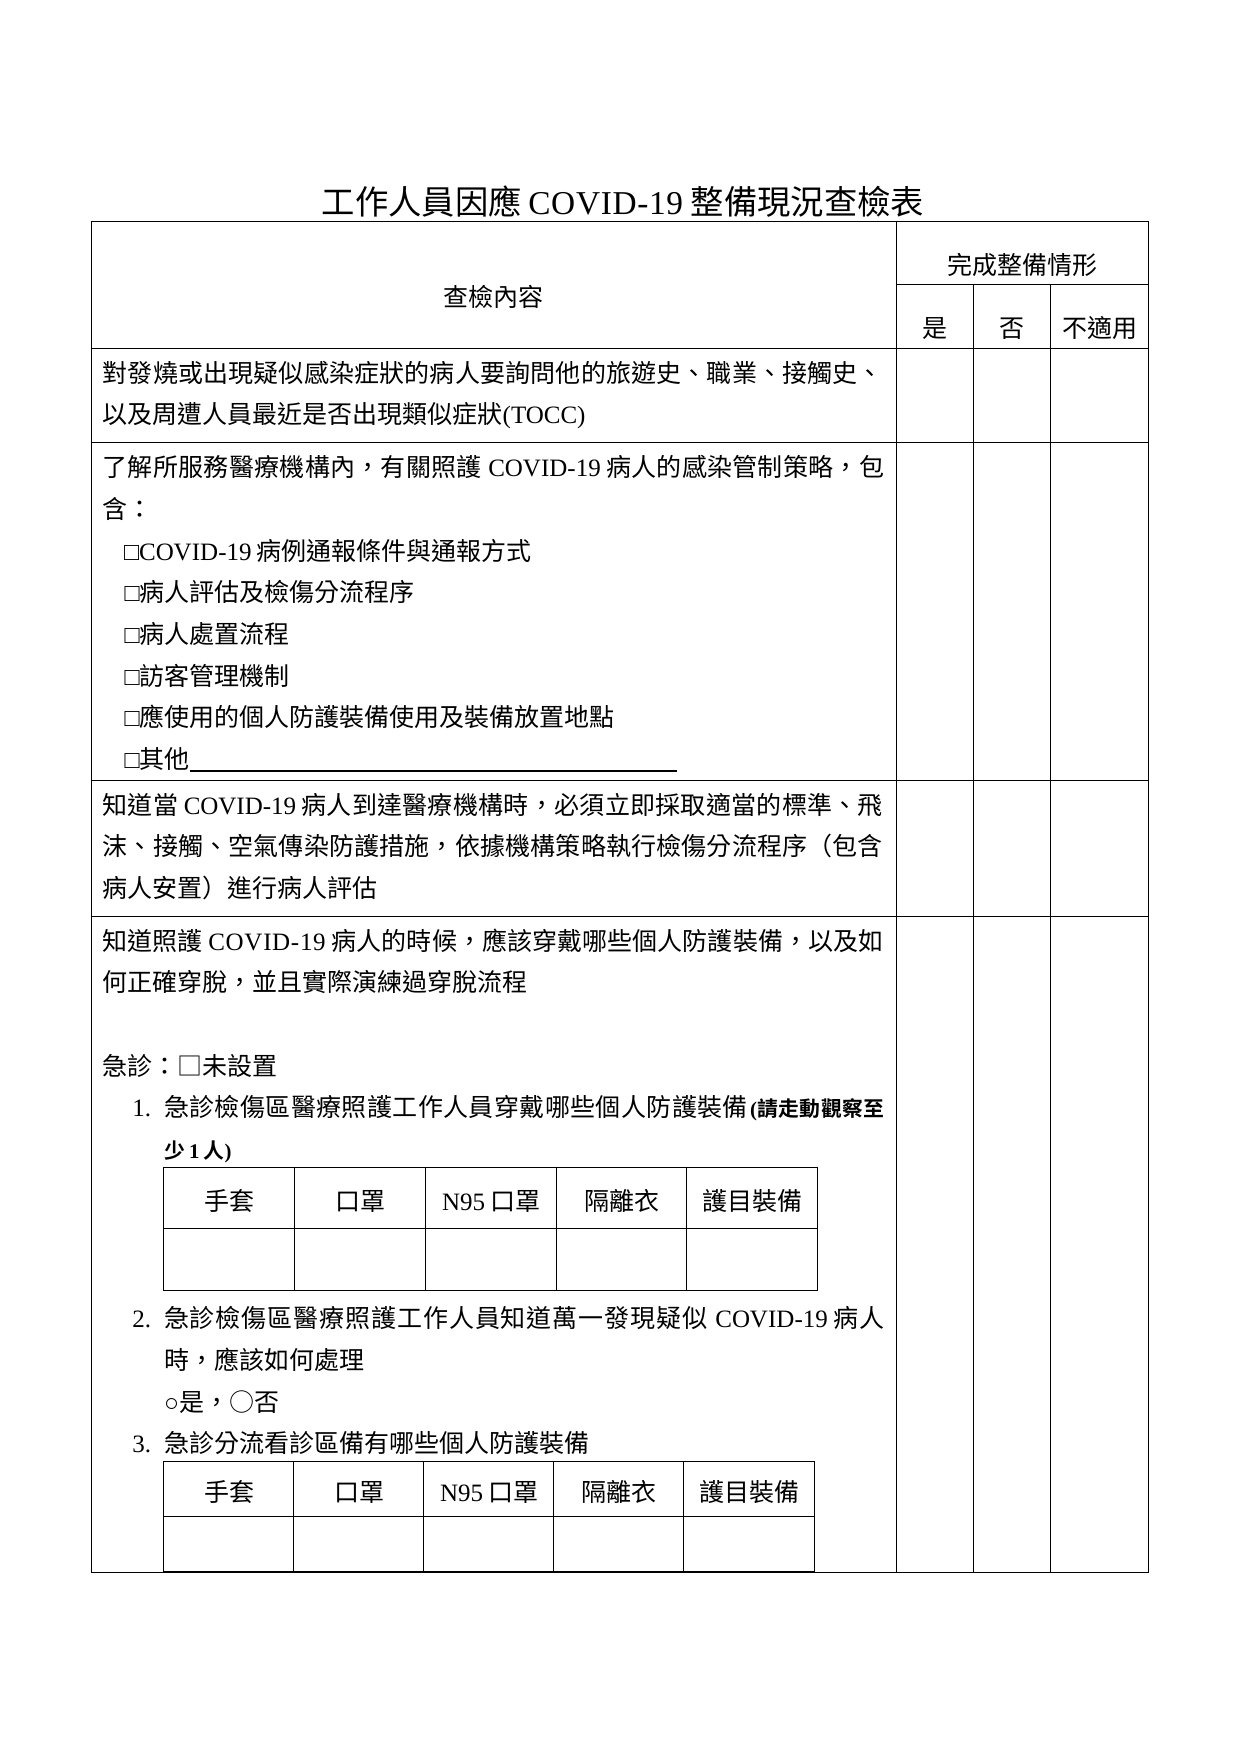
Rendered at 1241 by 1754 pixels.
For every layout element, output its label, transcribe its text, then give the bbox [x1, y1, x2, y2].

table_header 護目裝備 [687, 1168, 817, 1228]
table_cell [557, 1229, 686, 1289]
table_cell [684, 1517, 814, 1571]
table_header N95口罩 [426, 1168, 556, 1228]
table_cell [974, 917, 1050, 1572]
table_cell 是 [897, 285, 973, 348]
table_header 隔離衣 [554, 1462, 683, 1516]
table_cell 了解所服務醫療機構內，有關照護COVID-19病人的感染管制策略，包含： □COVID-19病例通報條件與通報方式 □病人評估及檢傷分流程序 □病人處置流程 □訪客管理機制 □應使用的個人防護裝備使用及裝備放置地點 □其他 [92, 443, 896, 780]
table_cell [1051, 781, 1148, 916]
table_header 口罩 [294, 1462, 423, 1516]
table_cell [974, 349, 1050, 442]
table_header 口罩 [295, 1168, 425, 1228]
table_header 查檢內容 [92, 222, 896, 348]
table_header 手套 [164, 1462, 293, 1516]
table_cell [897, 443, 973, 780]
table_header 隔離衣 [557, 1168, 686, 1228]
table_cell [554, 1517, 683, 1571]
table_cell 對發燒或出現疑似感染症狀的病人要詢問他的旅遊史、職業、接觸史、以及周遭人員最近是否出現類似症狀(TOCC) [92, 349, 896, 442]
table_cell [1051, 443, 1148, 780]
table_cell [424, 1517, 553, 1571]
table_cell [295, 1229, 425, 1289]
table_cell [974, 443, 1050, 780]
table_cell [426, 1229, 556, 1289]
table_cell [164, 1229, 294, 1289]
table_cell [897, 781, 973, 916]
table_cell [294, 1517, 423, 1571]
table_cell [974, 781, 1050, 916]
table_cell 知道照護COVID-19病人的時候，應該穿戴哪些個人防護裝備，以及如何正確穿脫，並且實際演練過穿脫流程 急診：□未設置 急診檢傷區醫療照護工作人員穿戴哪些個人防護裝備(請走動觀察至少1人) 急診檢傷區醫療照護工作人員知道萬一發現疑似COVID-19病人時，應該如何處理 ○是，○否 急診分流看診區備有哪些個人防護裝備 門診： 抽查地點(請選取一個診區進行查核)： ○胸腔科門診 ○感染科門診 ○耳鼻喉科門診 ○家醫科門診 ○內科門診 ○兒科門診 ○不分科門診 ○其他 門診醫療照護工作人員穿戴哪些個人防護裝備(請走動觀察至少1人) 門診醫療照護工作人員知道萬一發現疑似COVID-19病人時，應該如何處理 ○是 ○否 [92, 917, 896, 1572]
table_header 完成整備情形 [897, 222, 1148, 284]
table_cell [1051, 349, 1148, 442]
table_header 手套 [164, 1168, 294, 1228]
table_cell [687, 1229, 817, 1289]
table_cell [164, 1517, 293, 1571]
table_cell [897, 349, 973, 442]
table_header 護目裝備 [684, 1462, 814, 1516]
table_cell [897, 917, 973, 1572]
table_cell [1051, 917, 1148, 1572]
table_header N95口罩 [424, 1462, 553, 1516]
table_cell 否 [974, 285, 1050, 348]
table_cell 知道當COVID-19病人到達醫療機構時，必須立即採取適當的標準、飛沫、接觸、空氣傳染防護措施，依據機構策略執行檢傷分流程序（包含病人安置）進行病人評估 [92, 781, 896, 916]
text 工作人員因應COVID-19整備現況查檢表 [99, 158, 1146, 221]
table_cell 不適用 [1051, 285, 1148, 348]
